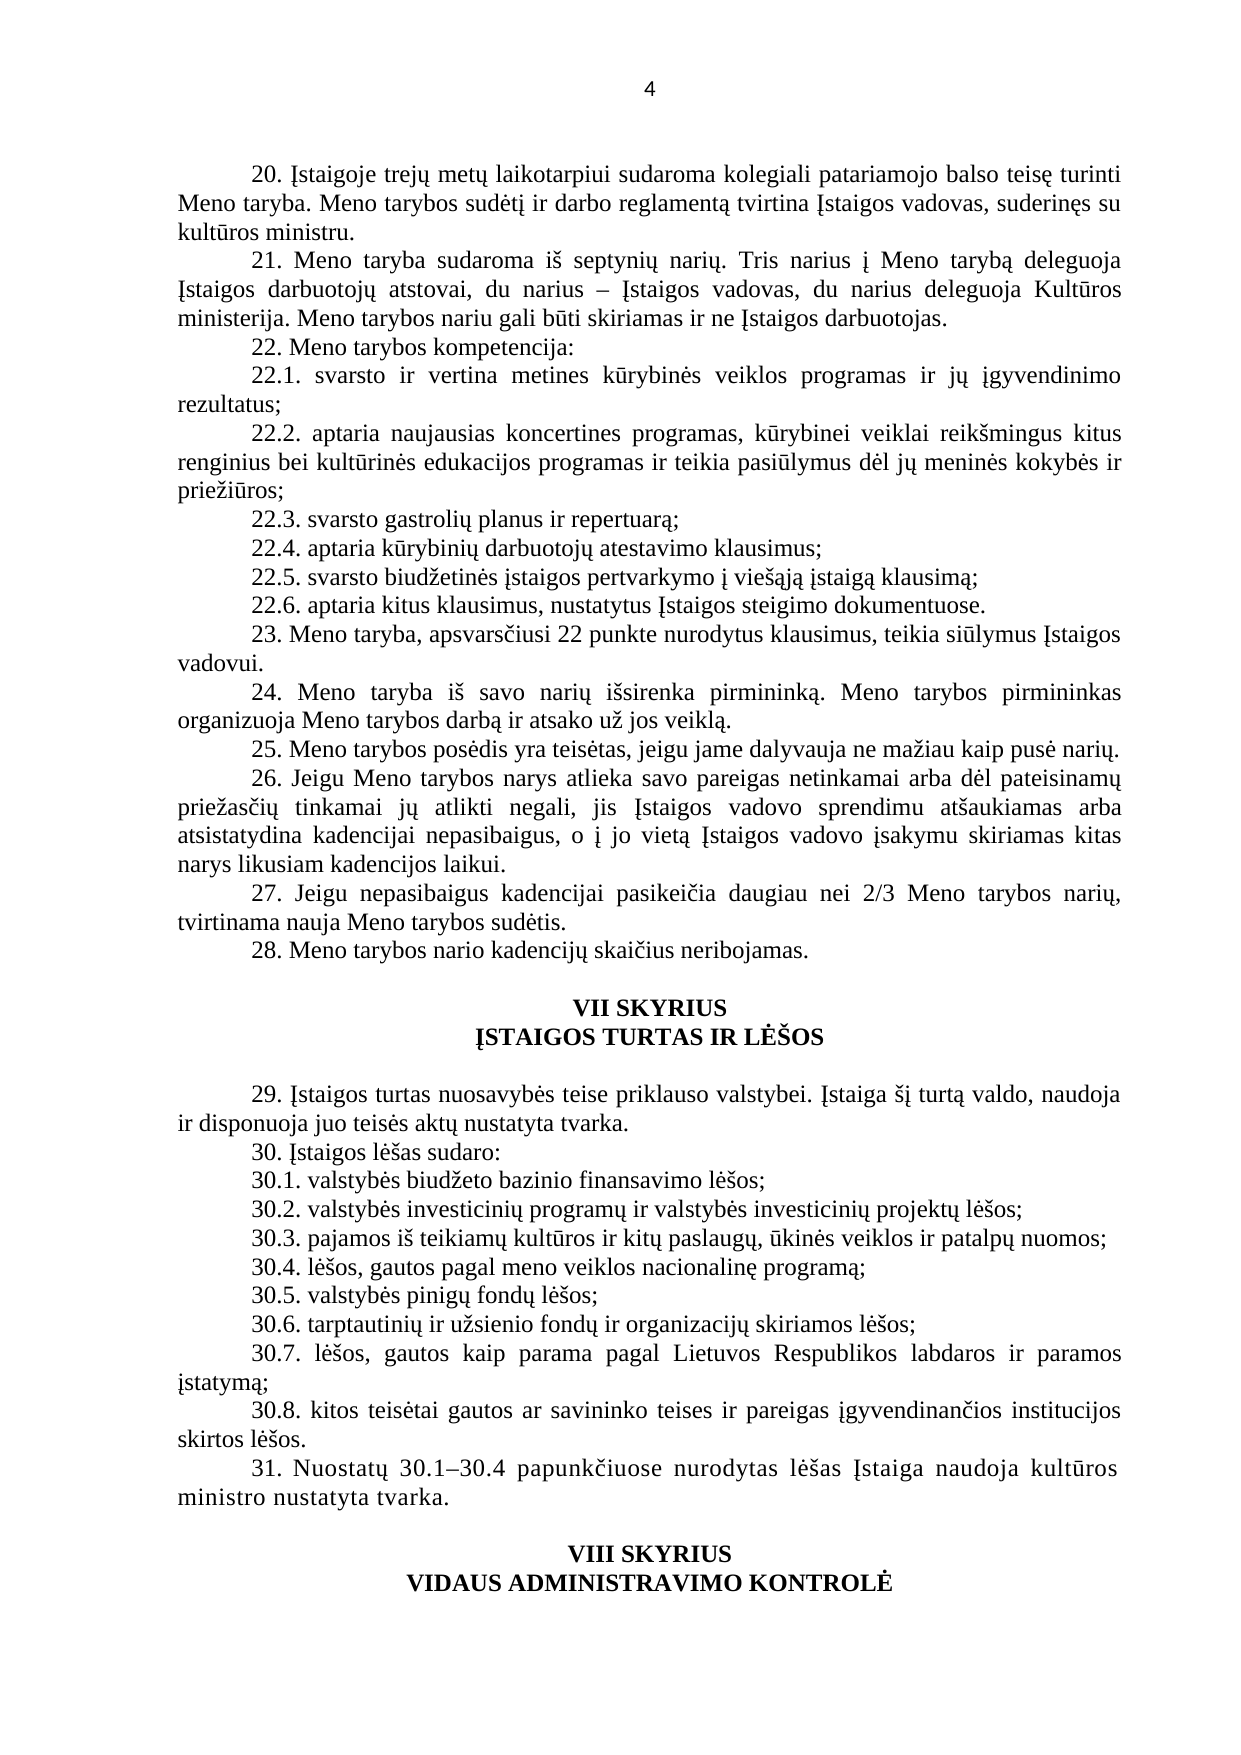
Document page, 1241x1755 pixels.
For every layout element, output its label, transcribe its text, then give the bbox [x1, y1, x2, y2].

text 22. Meno tarybos kompetencija: [177, 332, 1122, 361]
text 22.2. aptaria naujausias koncertines programas, kūrybinei veiklai reikšmingus kitus renginius bei kultūrinės edukacijos programas ir teikia pasiūlymus dėl jų meninės kokybės ir priežiūros; [177, 418, 1122, 504]
text 30. Įstaigos lėšas sudaro: [177, 1137, 1122, 1166]
text 26. Jeigu Meno tarybos narys atlieka savo pareigas netinkamai arba dėl pateisinamų priežasčių tinkamai jų atlikti negali, jis Įstaigos vadovo sprendimu atšaukiamas arba atsistatydina kadencijai nepasibaigus, o į jo vietą Įstaigos vadovo įsakymu skiriamas kitas narys likusiam kadencijos laikui. [177, 763, 1122, 878]
text 22.5. svarsto biudžetinės įstaigos pertvarkymo į viešąją įstaigą klausimą; [177, 562, 1122, 591]
text 30.5. valstybės pinigų fondų lėšos; [177, 1281, 1122, 1309]
text 27. Jeigu nepasibaigus kadencijai pasikeičia daugiau nei 2/3 Meno tarybos narių, tvirtinama nauja Meno tarybos sudėtis. [177, 878, 1122, 936]
text 28. Meno tarybos nario kadencijų skaičius neribojamas. [177, 936, 1122, 964]
text 30.7. lėšos, gautos kaip parama pagal Lietuvos Respublikos labdaros ir paramos įstatymą; [177, 1338, 1122, 1396]
text 21. Meno taryba sudaroma iš septynių narių. Tris narius į Meno tarybą deleguoja Įstaigos darbuotojų atstovai, du narius – Įstaigos vadovas, du narius deleguoja Kultūros ministerija. Meno tarybos nariu gali būti skiriamas ir ne Įstaigos darbuotojas. [177, 246, 1122, 332]
text 25. Meno tarybos posėdis yra teisėtas, jeigu jame dalyvauja ne mažiau kaip pusė narių. [177, 734, 1122, 763]
text 23. Meno taryba, apsvarsčiusi 22 punkte nurodytus klausimus, teikia siūlymus Įstaigos vadovui. [177, 619, 1122, 677]
text 22.3. svarsto gastrolių planus ir repertuarą; [177, 504, 1122, 533]
text 30.3. pajamos iš teikiamų kultūros ir kitų paslaugų, ūkinės veiklos ir patalpų nuomos; [177, 1223, 1122, 1252]
text 30.4. lėšos, gautos pagal meno veiklos nacionalinę programą; [177, 1252, 1122, 1281]
text VII SKYRIUS [177, 993, 1122, 1022]
text 30.6. tarptautinių ir užsienio fondų ir organizacijų skiriamos lėšos; [177, 1309, 1122, 1338]
text 29. Įstaigos turtas nuosavybės teise priklauso valstybei. Įstaiga šį turtą valdo, naudoja ir disponuoja juo teisės aktų nustatyta tvarka. [177, 1079, 1122, 1137]
text VIDAUS ADMINISTRAVIMO KONTROLĖ [177, 1568, 1122, 1597]
text 30.2. valstybės investicinių programų ir valstybės investicinių projektų lėšos; [177, 1194, 1122, 1223]
text 30.8. kitos teisėtai gautos ar savininko teises ir pareigas įgyvendinančios institucijos skirtos lėšos. [177, 1396, 1122, 1453]
text 22.4. aptaria kūrybinių darbuotojų atestavimo klausimus; [177, 533, 1122, 562]
text 22.6. aptaria kitus klausimus, nustatytus Įstaigos steigimo dokumentuose. [177, 591, 1122, 619]
text 24. Meno taryba iš savo narių išsirenka pirmininką. Meno tarybos pirmininkas organizuoja Meno tarybos darbą ir atsako už jos veiklą. [177, 677, 1122, 734]
text VIII SKYRIUS [177, 1539, 1122, 1568]
text 20. Įstaigoje trejų metų laikotarpiui sudaroma kolegiali patariamojo balso teisę turinti Meno taryba. Meno tarybos sudėtį ir darbo reglamentą tvirtina Įstaigos vadovas, suderinęs su kultūros ministru. [177, 159, 1122, 246]
text 31. Nuostatų 30.1–30.4 papunkčiuose nurodytas lėšas Įstaiga naudoja kultūros ministro nustatyta tvarka. [177, 1453, 1119, 1511]
text ĮSTAIGOS TURTAS IR LĖŠOS [177, 1022, 1122, 1051]
text 30.1. valstybės biudžeto bazinio finansavimo lėšos; [177, 1166, 1122, 1194]
text 22.1. svarsto ir vertina metines kūrybinės veiklos programas ir jų įgyvendinimo rezultatus; [177, 361, 1122, 418]
